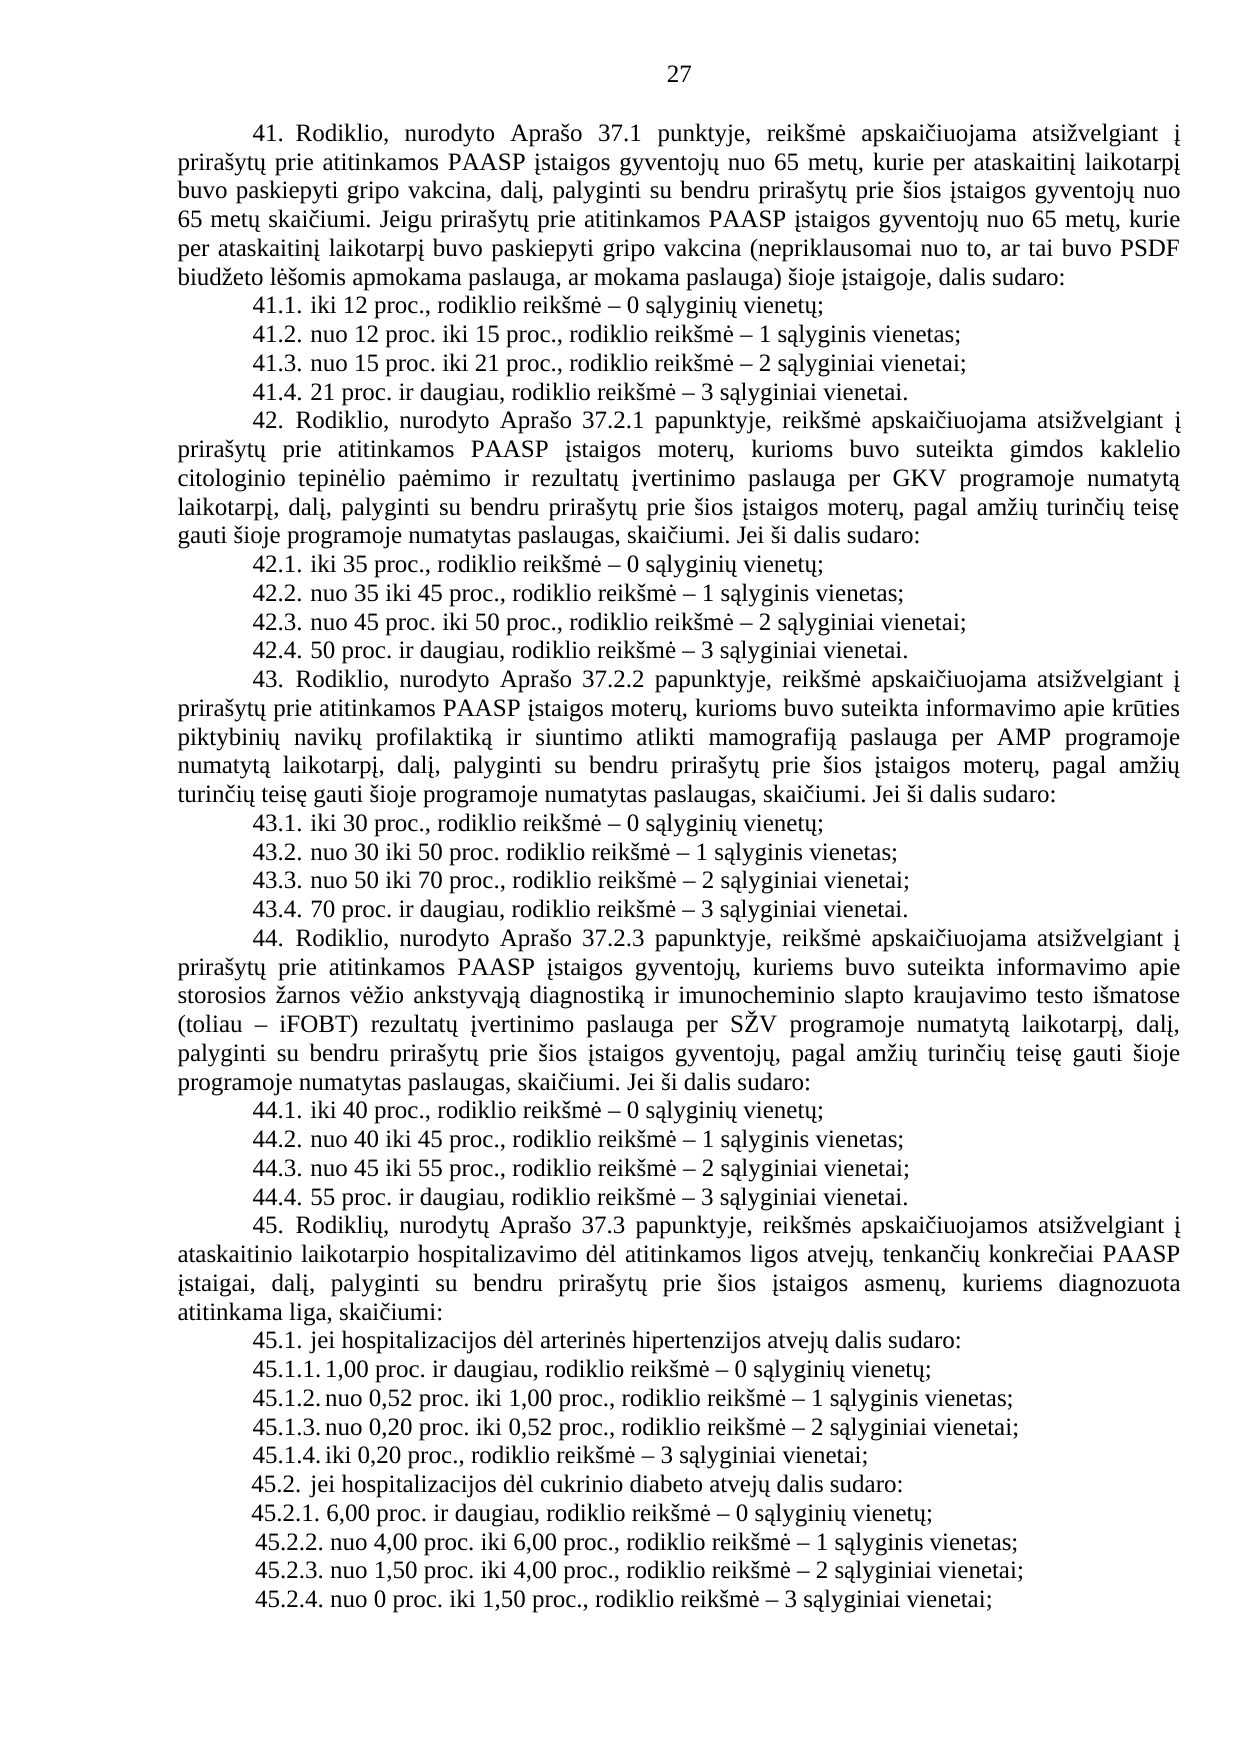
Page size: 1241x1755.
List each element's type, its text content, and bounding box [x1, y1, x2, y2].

text 42.4. 50 proc. ir daugiau, rodiklio reikšmė – 3 sąlyginiai vienetai. [177, 636, 1181, 664]
text 41.3. nuo 15 proc. iki 21 proc., rodiklio reikšmė – 2 sąlyginiai vienetai; [177, 348, 1181, 377]
text 41.1. iki 12 proc., rodiklio reikšmė – 0 sąlyginių vienetų; [177, 291, 1181, 319]
text 45.2.1. 6,00 proc. ir daugiau, rodiklio reikšmė – 0 sąlyginių vienetų; [251, 1498, 1181, 1527]
text 45.1. jei hospitalizacijos dėl arterinės hipertenzijos atvejų dalis sudaro: [177, 1326, 1181, 1354]
text 43.1. iki 30 proc., rodiklio reikšmė – 0 sąlyginių vienetų; [177, 808, 1181, 837]
text 43.2. nuo 30 iki 50 proc. rodiklio reikšmė – 1 sąlyginis vienetas; [177, 837, 1181, 866]
text 45.2. jei hospitalizacijos dėl cukrinio diabeto atvejų dalis sudaro: [251, 1469, 1181, 1498]
text 42.2. nuo 35 iki 45 proc., rodiklio reikšmė – 1 sąlyginis vienetas; [177, 578, 1181, 607]
text 45.1.2. nuo 0,52 proc. iki 1,00 proc., rodiklio reikšmė – 1 sąlyginis vienetas; [177, 1383, 1181, 1412]
text 44.2. nuo 40 iki 45 proc., rodiklio reikšmė – 1 sąlyginis vienetas; [177, 1124, 1181, 1153]
text 41.4. 21 proc. ir daugiau, rodiklio reikšmė – 3 sąlyginiai vienetai. [177, 377, 1181, 406]
text 45.2.2. nuo 4,00 proc. iki 6,00 proc., rodiklio reikšmė – 1 sąlyginis vienetas; [177, 1527, 1181, 1556]
text 45.2.3. nuo 1,50 proc. iki 4,00 proc., rodiklio reikšmė – 2 sąlyginiai vienetai; [177, 1556, 1181, 1584]
text 45.2.4. nuo 0 proc. iki 1,50 proc., rodiklio reikšmė – 3 sąlyginiai vienetai; [177, 1584, 1181, 1613]
text 42.1. iki 35 proc., rodiklio reikšmė – 0 sąlyginių vienetų; [177, 549, 1181, 578]
text 43. Rodiklio, nurodyto Aprašo 37.2.2 papunktyje, reikšmė apskaičiuojama atsižvelgiant į prirašytų prie atitinkamos PAASP įstaigos moterų, kurioms buvo suteikta informavimo apie krūties piktybinių navikų profilaktiką ir siuntimo atlikti mamografiją paslauga per AMP programoje numatytą laikotarpį, dalį, palyginti su bendru prirašytų prie šios įstaigos moterų, pagal amžių turinčių teisę gauti šioje programoje numatytas paslaugas, skaičiumi. Jei ši dalis sudaro: [177, 664, 1181, 808]
text 44. Rodiklio, nurodyto Aprašo 37.2.3 papunktyje, reikšmė apskaičiuojama atsižvelgiant į prirašytų prie atitinkamos PAASP įstaigos gyventojų, kuriems buvo suteikta informavimo apie storosios žarnos vėžio ankstyvąją diagnostiką ir imunocheminio slapto kraujavimo testo išmatose (toliau – iFOBT) rezultatų įvertinimo paslauga per SŽV programoje numatytą laikotarpį, dalį, palyginti su bendru prirašytų prie šios įstaigos gyventojų, pagal amžių turinčių teisę gauti šioje programoje numatytas paslaugas, skaičiumi. Jei ši dalis sudaro: [177, 923, 1181, 1096]
text 43.3. nuo 50 iki 70 proc., rodiklio reikšmė – 2 sąlyginiai vienetai; [177, 866, 1181, 894]
text 44.4. 55 proc. ir daugiau, rodiklio reikšmė – 3 sąlyginiai vienetai. [177, 1182, 1181, 1211]
text 44.3. nuo 45 iki 55 proc., rodiklio reikšmė – 2 sąlyginiai vienetai; [177, 1153, 1181, 1182]
text 41.2. nuo 12 proc. iki 15 proc., rodiklio reikšmė – 1 sąlyginis vienetas; [177, 319, 1181, 348]
text 44.1. iki 40 proc., rodiklio reikšmė – 0 sąlyginių vienetų; [177, 1096, 1181, 1124]
text 42. Rodiklio, nurodyto Aprašo 37.2.1 papunktyje, reikšmė apskaičiuojama atsižvelgiant į prirašytų prie atitinkamos PAASP įstaigos moterų, kurioms buvo suteikta gimdos kaklelio citologinio tepinėlio paėmimo ir rezultatų įvertinimo paslauga per GKV programoje numatytą laikotarpį, dalį, palyginti su bendru prirašytų prie šios įstaigos moterų, pagal amžių turinčių teisę gauti šioje programoje numatytas paslaugas, skaičiumi. Jei ši dalis sudaro: [177, 406, 1181, 549]
text 42.3. nuo 45 proc. iki 50 proc., rodiklio reikšmė – 2 sąlyginiai vienetai; [177, 607, 1181, 636]
text 45.1.4. iki 0,20 proc., rodiklio reikšmė – 3 sąlyginiai vienetai; [177, 1441, 1181, 1469]
text 41. Rodiklio, nurodyto Aprašo 37.1 punktyje, reikšmė apskaičiuojama atsižvelgiant į prirašytų prie atitinkamos PAASP įstaigos gyventojų nuo 65 metų, kurie per ataskaitinį laikotarpį buvo paskiepyti gripo vakcina, dalį, palyginti su bendru prirašytų prie šios įstaigos gyventojų nuo 65 metų skaičiumi. Jeigu prirašytų prie atitinkamos PAASP įstaigos gyventojų nuo 65 metų, kurie per ataskaitinį laikotarpį buvo paskiepyti gripo vakcina (nepriklausomai nuo to, ar tai buvo PSDF biudžeto lėšomis apmokama paslauga, ar mokama paslauga) šioje įstaigoje, dalis sudaro: [177, 118, 1181, 291]
text 45.1.1. 1,00 proc. ir daugiau, rodiklio reikšmė – 0 sąlyginių vienetų; [177, 1354, 1181, 1383]
text 45. Rodiklių, nurodytų Aprašo 37.3 papunktyje, reikšmės apskaičiuojamos atsižvelgiant į ataskaitinio laikotarpio hospitalizavimo dėl atitinkamos ligos atvejų, tenkančių konkrečiai PAASP įstaigai, dalį, palyginti su bendru prirašytų prie šios įstaigos asmenų, kuriems diagnozuota atitinkama liga, skaičiumi: [177, 1211, 1181, 1326]
text 45.1.3. nuo 0,20 proc. iki 0,52 proc., rodiklio reikšmė – 2 sąlyginiai vienetai; [177, 1412, 1181, 1441]
text 43.4. 70 proc. ir daugiau, rodiklio reikšmė – 3 sąlyginiai vienetai. [177, 894, 1181, 923]
